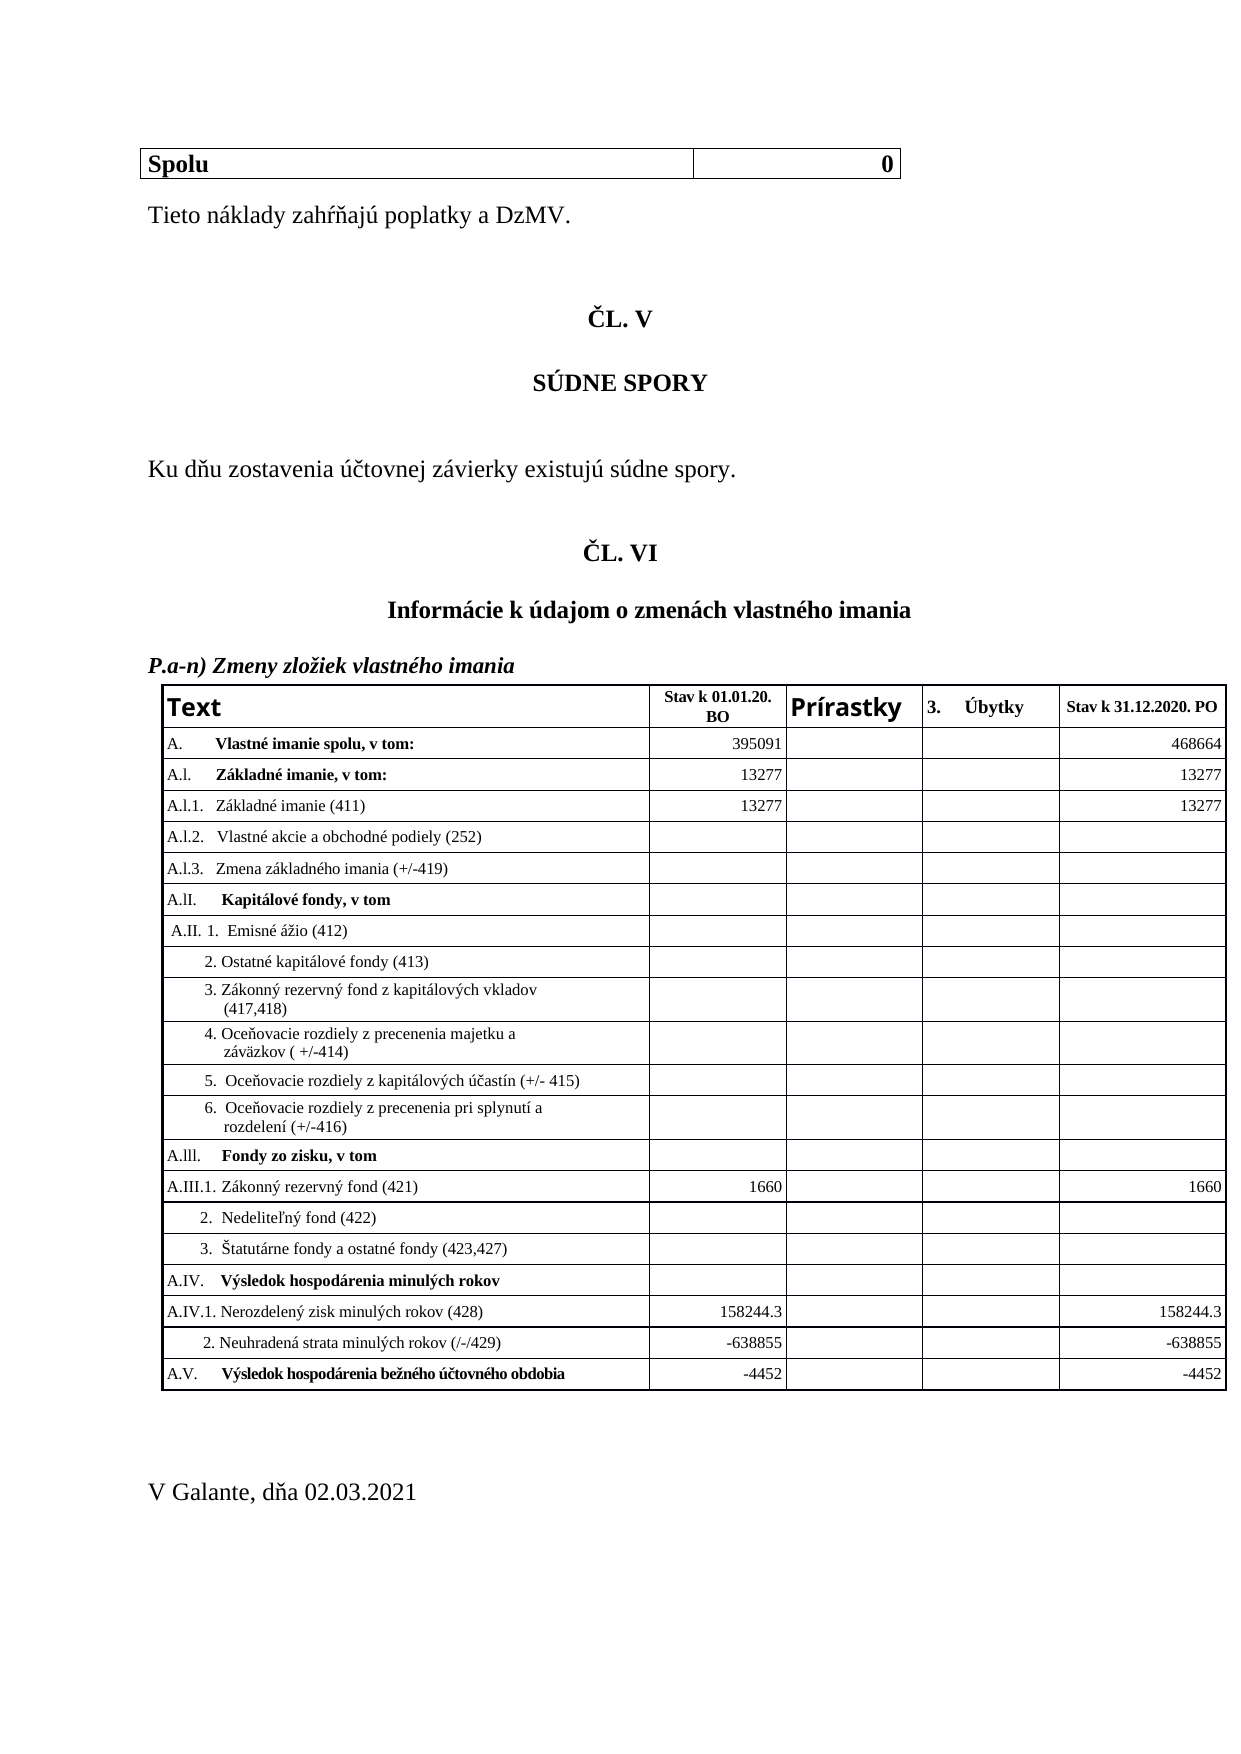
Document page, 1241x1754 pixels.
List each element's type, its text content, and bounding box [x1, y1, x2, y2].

table_cell [1060, 916, 1225, 946]
table_cell [650, 947, 786, 977]
text Ku dňu zostavenia účtovnej závierky existujú súdne spory. [148, 454, 1093, 483]
table_cell 0 [694, 149, 900, 177]
table_cell [1060, 853, 1225, 883]
subtitle P.a-n) Zmeny zložiek vlastného imania [148, 652, 1093, 679]
table_cell [650, 1065, 786, 1095]
table_cell A.III.1. Zákonný rezervný fond (421) [164, 1171, 649, 1201]
table_cell [650, 853, 786, 883]
table_cell [923, 884, 1059, 914]
table_header Prírastky [787, 686, 922, 727]
table_cell [1060, 822, 1225, 852]
table_cell [923, 791, 1059, 821]
table_cell [1060, 978, 1225, 1021]
table_cell 1660 [650, 1171, 786, 1201]
table_cell [787, 791, 922, 821]
table_cell [923, 1096, 1059, 1139]
table_cell 3. Štatutárne fondy a ostatné fondy (423,427) [164, 1234, 649, 1264]
table_cell [650, 884, 786, 914]
table_cell [923, 759, 1059, 789]
table_cell [923, 1022, 1059, 1064]
table_cell 13277 [1060, 791, 1225, 821]
table_header Text [164, 686, 649, 727]
table_cell [923, 1359, 1059, 1389]
table_cell [787, 1096, 922, 1139]
table_cell [650, 1022, 786, 1064]
table_cell [923, 1328, 1059, 1358]
table_cell 2. Ostatné kapitálové fondy (413) [164, 947, 649, 977]
table_header Stav k 01.01.20. BO [650, 686, 786, 727]
table_cell [923, 978, 1059, 1021]
table_cell [787, 1171, 922, 1201]
table_cell A.II. 1. Emisné ážio (412) [164, 916, 649, 946]
table_cell [923, 1296, 1059, 1326]
table_cell A.l.1. Základné imanie (411) [164, 791, 649, 821]
table_cell 2. Nedeliteľný fond (422) [164, 1203, 649, 1233]
text Súdne spory [148, 368, 1093, 397]
table_cell A.IV.1. Nerozdelený zisk minulých rokov (428) [164, 1296, 649, 1326]
table_cell [650, 1203, 786, 1233]
table_cell [923, 853, 1059, 883]
table_cell [923, 1265, 1059, 1295]
subtitle Čl. VI [148, 538, 1093, 567]
table_cell 4. Oceňovacie rozdiely z precenenia majetku a záväzkov ( +/-414) [164, 1022, 649, 1064]
table_cell [1060, 1022, 1225, 1064]
table_cell 13277 [650, 791, 786, 821]
table_cell A.IV. Výsledok hospodárenia minulých rokov [164, 1265, 649, 1295]
table_cell [650, 822, 786, 852]
table_cell [787, 822, 922, 852]
table_cell [1060, 1065, 1225, 1095]
table_cell [787, 853, 922, 883]
table_cell [787, 978, 922, 1021]
table_cell [787, 1265, 922, 1295]
text Tieto náklady zahŕňajú poplatky a DzMV. [148, 200, 1093, 229]
table_cell [650, 1265, 786, 1295]
table_cell [923, 916, 1059, 946]
table_cell 158244,3 [1060, 1296, 1225, 1326]
table_cell A.l.2. Vlastné akcie a obchodné podiely (252) [164, 822, 649, 852]
table_cell -4452 [1060, 1359, 1225, 1389]
table_cell -638855 [1060, 1328, 1225, 1358]
table_cell [787, 1203, 922, 1233]
table_cell [650, 1096, 786, 1139]
table_cell -4452 [650, 1359, 786, 1389]
table_cell [1060, 884, 1225, 914]
table_cell [787, 947, 922, 977]
table_cell [923, 1140, 1059, 1170]
table_cell 3. Zákonný rezervný fond z kapitálových vkladov (417,418) [164, 978, 649, 1021]
subtitle Čl. V [148, 304, 1093, 333]
table_cell A.V. Výsledok hospodárenia bežného účtovného obdobia [164, 1359, 649, 1389]
table_cell 6. Oceňovacie rozdiely z precenenia pri splynutí a rozdelení (+/-416) [164, 1096, 649, 1139]
table_cell 158244,3 [650, 1296, 786, 1326]
table_cell [787, 884, 922, 914]
table_cell A.l. Základné imanie, v tom: [164, 759, 649, 789]
table_cell [1060, 1096, 1225, 1139]
table_cell [923, 1203, 1059, 1233]
table_cell [1060, 1265, 1225, 1295]
table_cell [923, 947, 1059, 977]
table_cell [787, 1359, 922, 1389]
table_cell [1060, 1140, 1225, 1170]
table_cell 5. Oceňovacie rozdiely z kapitálových účastín (+/- 415) [164, 1065, 649, 1095]
table_cell [787, 728, 922, 758]
text V Galante, dňa 02.03.2021 [148, 1477, 1093, 1506]
table_cell [787, 1140, 922, 1170]
table_cell [650, 1140, 786, 1170]
table_cell [650, 1234, 786, 1264]
table_cell 395091 [650, 728, 786, 758]
table_cell [787, 759, 922, 789]
table_cell [787, 1065, 922, 1095]
table_cell [787, 916, 922, 946]
table_cell -638855 [650, 1328, 786, 1358]
table_cell [923, 1234, 1059, 1264]
table_cell [923, 1065, 1059, 1095]
table_cell A. Vlastné imanie spolu, v tom: [164, 728, 649, 758]
table_cell [787, 1296, 922, 1326]
table_cell Spolu [141, 149, 693, 177]
table_cell 13277 [1060, 759, 1225, 789]
table_cell A.lll. Fondy zo zisku, v tom [164, 1140, 649, 1170]
table_cell 468664 [1060, 728, 1225, 758]
table_header Úbytky [923, 686, 1059, 727]
table_cell 1660 [1060, 1171, 1225, 1201]
table_cell [923, 822, 1059, 852]
table_cell A.l.3. Zmena základného imania (+/-419) [164, 853, 649, 883]
table_cell A.lI. Kapitálové fondy, v tom [164, 884, 649, 914]
table_cell [1060, 947, 1225, 977]
table_cell [650, 978, 786, 1021]
subtitle Informácie k údajom o zmenách vlastného imania [321, 595, 1093, 624]
table_cell [1060, 1203, 1225, 1233]
table_header Stav k 31.12.2020. PO [1060, 686, 1225, 727]
table_cell [787, 1022, 922, 1064]
table_cell [650, 916, 786, 946]
table_cell [923, 1171, 1059, 1201]
table_cell [787, 1328, 922, 1358]
table_cell 2. Neuhradená strata minulých rokov (/-/429) [164, 1328, 649, 1358]
table_cell [1060, 1234, 1225, 1264]
table_cell [787, 1234, 922, 1264]
table_cell [923, 728, 1059, 758]
table_cell 13277 [650, 759, 786, 789]
